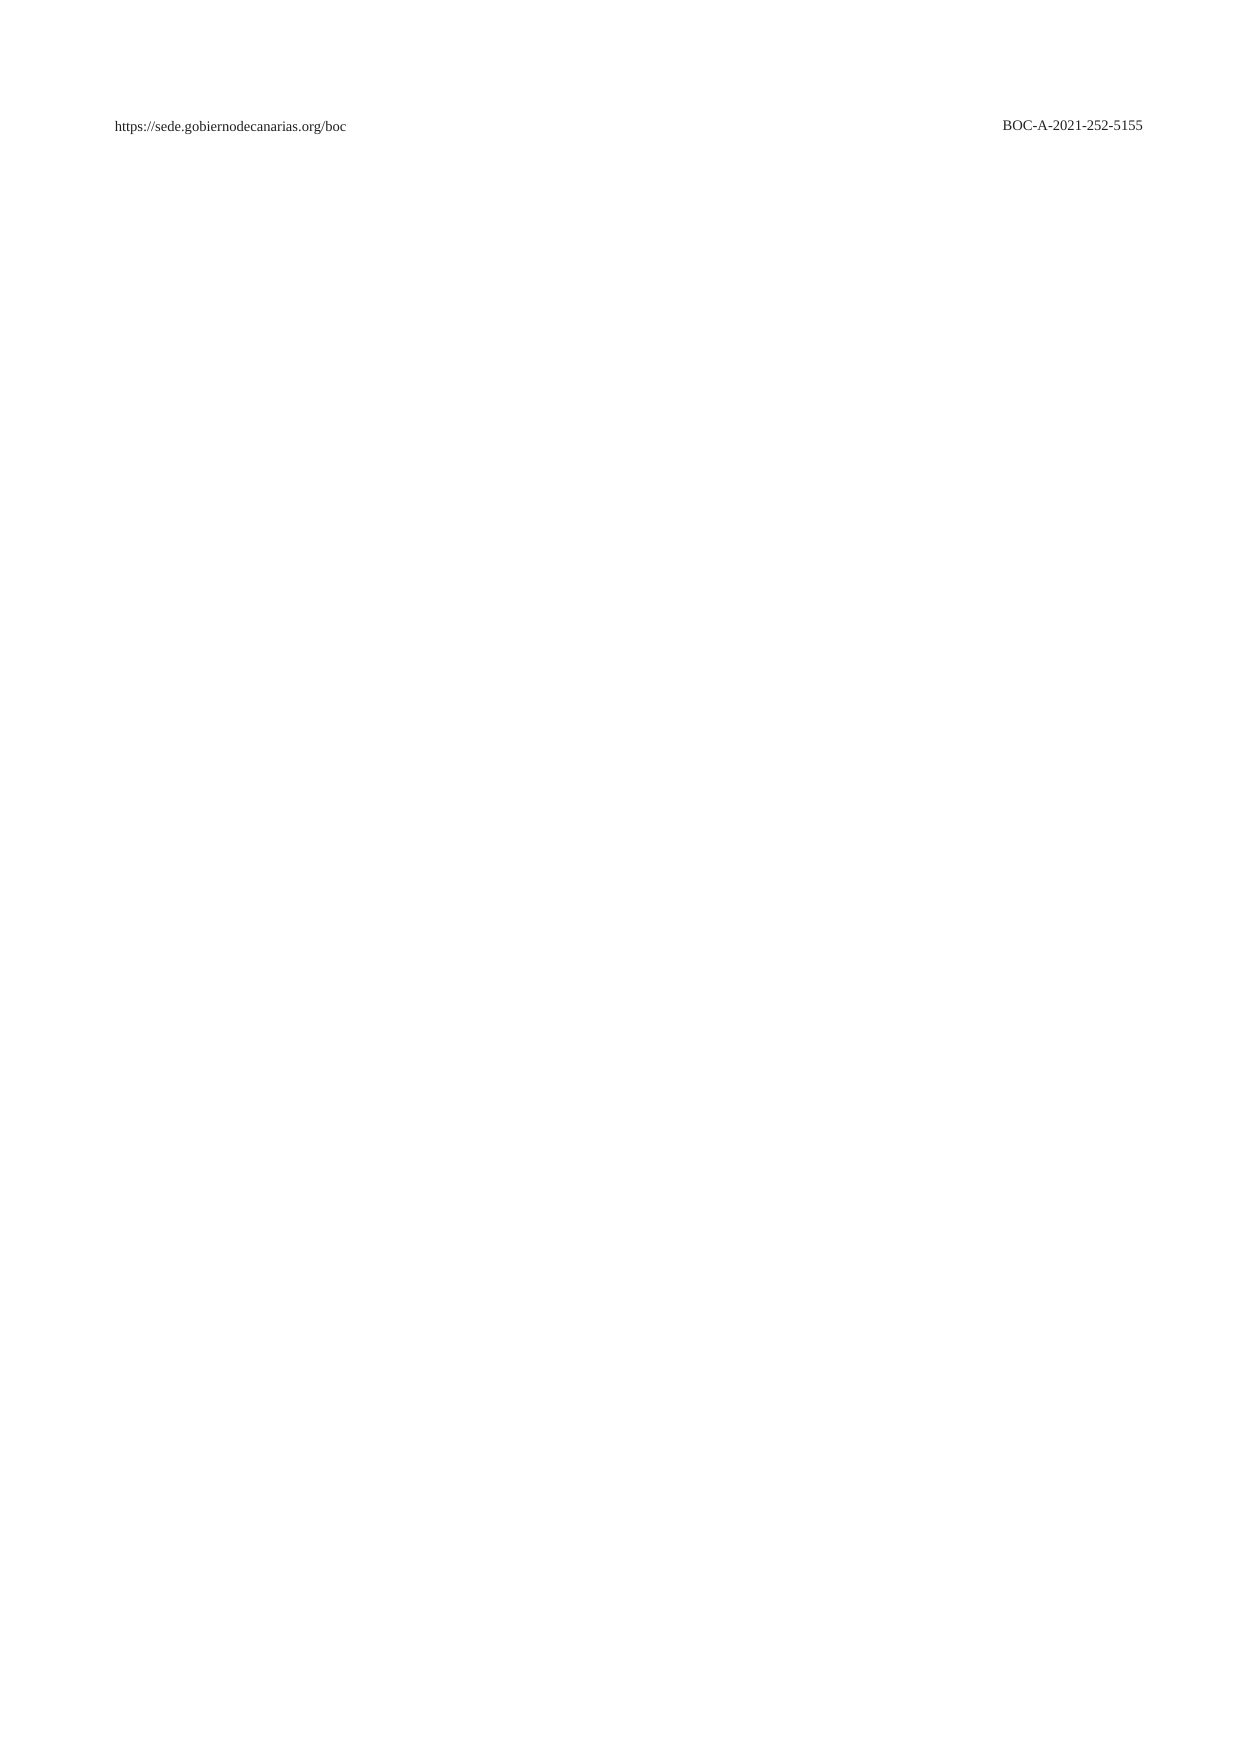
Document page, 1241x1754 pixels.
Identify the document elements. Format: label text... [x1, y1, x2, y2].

text https://sede.gobiernodecanarias.org/boc BOC-A-2021-252-5155 [114, 117, 1155, 134]
